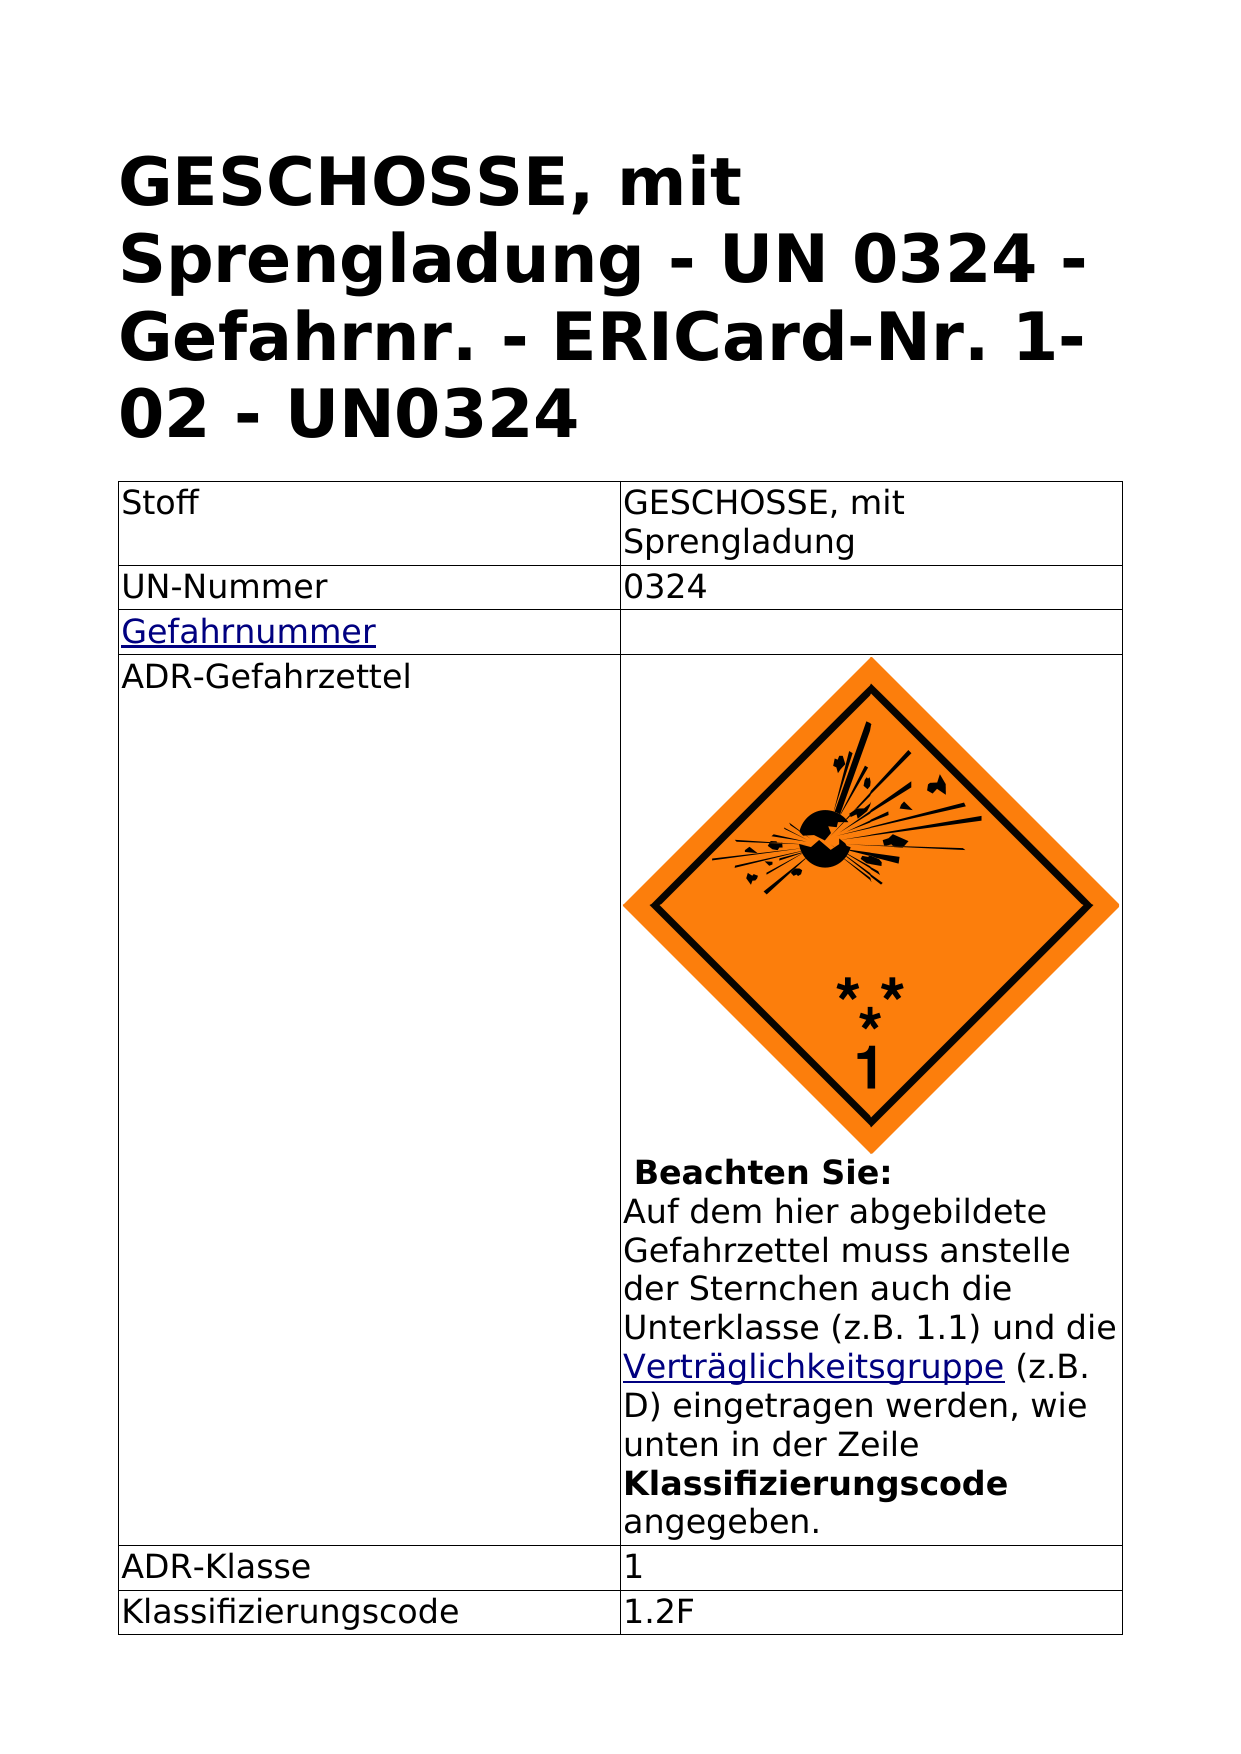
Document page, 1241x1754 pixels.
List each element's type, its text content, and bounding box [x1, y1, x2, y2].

table_cell UN-Nummer [119, 566, 620, 609]
table_header Stoff [119, 482, 620, 564]
table_cell [621, 610, 1122, 654]
table_cell Beachten Sie: Auf dem hier abgebildete Gefahrzettel muss anstelle der Sternchen auch die Unterklasse (z.B. 1.1) und die Verträglichkeitsgruppe (z.B. D) eingetragen werden, wie unten in der Zeile Klassifizierungscode angegeben. [621, 655, 1122, 1545]
picture [622, 657, 1120, 1154]
table_cell Klassifizierungscode [119, 1591, 620, 1634]
table_cell Gefahrnummer [119, 610, 620, 654]
table_header GESCHOSSE, mit Sprengladung [621, 482, 1122, 564]
table_cell ADR-Klasse [119, 1546, 620, 1589]
subtitle GESCHOSSE, mit Sprengladung - UN 0324 - Gefahrnr. - ERICard-Nr. 1-02 - UN0324 [118, 143, 1122, 453]
table_cell 1 [621, 1546, 1122, 1589]
table_cell ADR-Gefahrzettel [119, 655, 620, 1545]
table_cell 0324 [621, 566, 1122, 609]
table_cell 1.2F [621, 1591, 1122, 1634]
